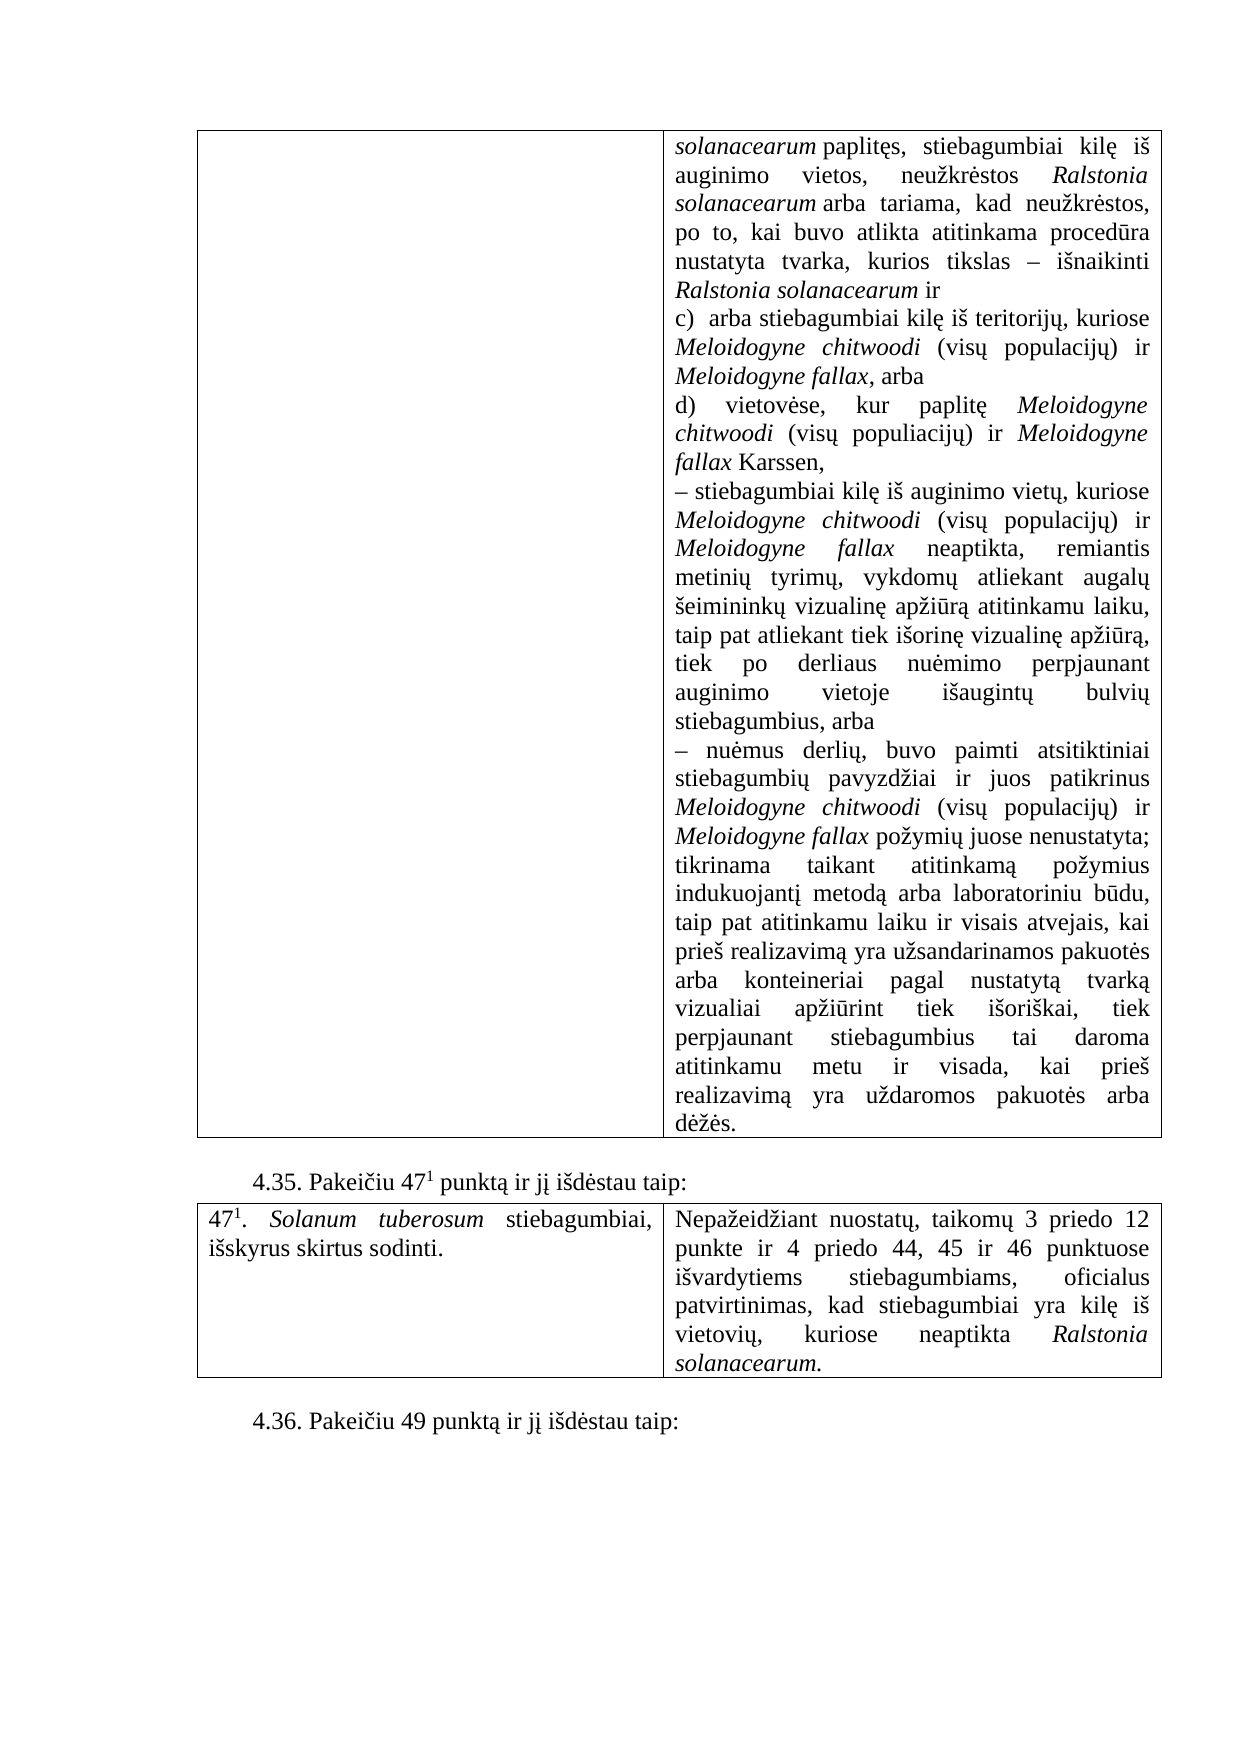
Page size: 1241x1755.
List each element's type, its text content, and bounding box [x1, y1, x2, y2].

table_header Nepažeidžiant nuostatų, taikomų 3 priedo 12 punkte ir 4 priedo 44, 45 ir 46 punktuose išvardytiems stiebagumbiams, oficialus patvirtinimas, kad stiebagumbiai yra kilę iš vietovių, kuriose neaptikta Ralstonia solanacearum. [664, 1204, 1161, 1377]
table_header solanacearum paplitęs, stiebagumbiai kilę iš auginimo vietos, neužkrėstos Ralstonia solanacearum arba tariama, kad neužkrėstos, po to, kai buvo atlikta atitinkama procedūra nustatyta tvarka, kurios tikslas – išnaikinti Ralstonia solanacearum ir c) arba stiebagumbiai kilę iš teritorijų, kuriose Meloidogyne chitwoodi (visų populacijų) ir Meloidogyne fallax, arba d) vietovėse, kur paplitę Meloidogyne chitwoodi (visų populiacijų) ir Meloidogyne fallax Karssen, – stiebagumbiai kilę iš auginimo vietų, kuriose Meloidogyne chitwoodi (visų populacijų) ir Meloidogyne fallax neaptikta, remiantis metinių tyrimų, vykdomų atliekant augalų šeimininkų vizualinę apžiūrą atitinkamu laiku, taip pat atliekant tiek išorinę vizualinę apžiūrą, tiek po derliaus nuėmimo perpjaunant auginimo vietoje išaugintų bulvių stiebagumbius, arba – nuėmus derlių, buvo paimti atsitiktiniai stiebagumbių pavyzdžiai ir juos patikrinus Meloidogyne chitwoodi (visų populacijų) ir Meloidogyne fallax požymių juose nenustatyta; tikrinama taikant atitinkamą požymius indukuojantį metodą arba laboratoriniu būdu, taip pat atitinkamu laiku ir visais atvejais, kai prieš realizavimą yra užsandarinamos pakuotės arba konteineriai pagal nustatytą tvarką vizualiai apžiūrint tiek išoriškai, tiek perpjaunant stiebagumbius tai daroma atitinkamu metu ir visada, kai prieš realizavimą yra uždaromos pakuotės arba dėžės. [664, 131, 1161, 1137]
text 4.35. Pakeičiu 471 punktą ir jį išdėstau taip: [177, 1167, 1181, 1196]
table_header 471. Solanum tuberosum stiebagumbiai, išskyrus skirtus sodinti. [198, 1204, 663, 1377]
table_header [198, 131, 663, 1137]
text 4.36. Pakeičiu 49 punktą ir jį išdėstau taip: [177, 1406, 1181, 1435]
